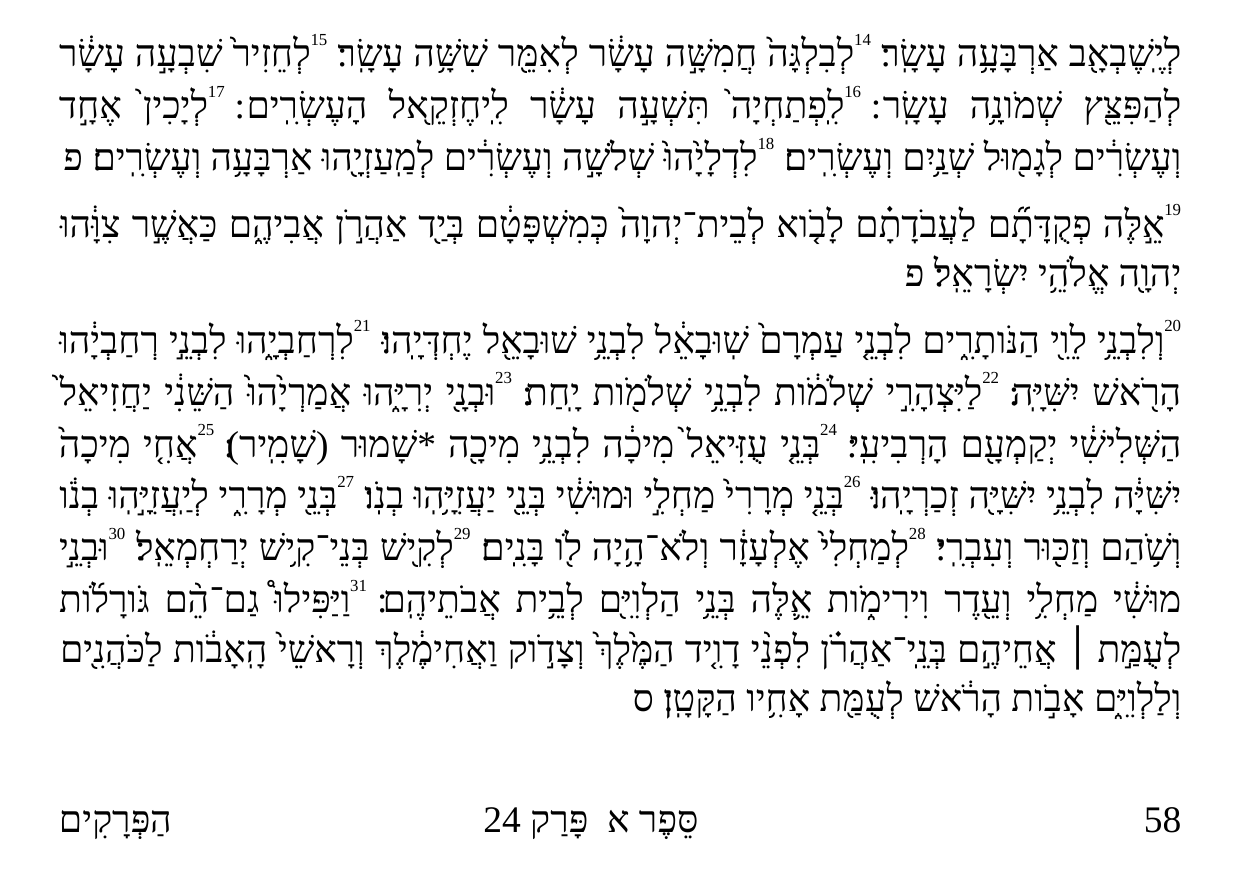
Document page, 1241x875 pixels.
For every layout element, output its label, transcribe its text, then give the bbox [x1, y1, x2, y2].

text 7וַיֵּצֵ֞א הַגֹּורָ֤ל הָרִאשֹׁון֙ לִיהֹ֣ויָרִ֔יב לִֽידַעְיָ֖ה הַשֵּׁנִֽי׃ 8לְחָרִם֙ הַשְּׁלִישִׁ֔י לִשְׂעֹרִ֖ים הָרְבִעִֽי׃ 9לְמַלְכִּיָּה֙ הַחֲמִישִׁ֔י לְמִיָּמִ֖ן הַשִּׁשִּֽׁי׃ 10לְהַקֹּוץ֙ הַשְּׁבִעִ֔י לַאֲבִיָּ֖ה הַשְּׁמִינִֽי׃ 11לְיֵשׁ֙וּעַ֙ הַתְּשִׁעִ֔י לִשְׁכַנְיָ֖הוּ הָעֲשִׂרִֽי׃ 12לְאֶלְיָשִׁיב֙ עַשְׁתֵּ֣י עָשָׂ֔ר לְיָקִ֖ים שְׁנֵ֥ים עָשָֽׂר׃ 13לְחֻפָּה֙ שְׁלֹשָׁ֣ה עָשָׂ֔ר לְיֶֽשֶׁבְאָ֖ב אַרְבָּעָ֥ה עָשָֽׂר׃ 14לְבִלְגָּה֙ חֲמִשָּׁ֣ה עָשָׂ֔ר לְאִמֵּ֖ר שִׁשָּׁ֥ה עָשָֽׂר׃ 15לְחֵזִיר֙ שִׁבְעָ֣ה עָשָׂ֔ר לְהַפִּצֵּ֖ץ שְׁמֹונָ֥ה עָשָֽׂר׃ 16לִֽפְתַחְיָה֙ תִּשְׁעָ֣ה עָשָׂ֔ר לִֽיחֶזְקֵ֖אל הָעֶשְׂרִֽים׃ 17לְיָכִין֙ אֶחָ֣ד וְעֶשְׂרִ֔ים לְגָמ֖וּל שְׁנַ֥יִם וְעֶשְׂרִֽים׃ 18לִדְלָיָ֙הוּ֙ שְׁלֹשָׁ֣ה וְעֶשְׂרִ֔ים לְמַֽעַזְיָ֖הוּ אַרְבָּעָ֥ה וְעֶשְׂרִֽים׃ פ [59, 29, 1181, 179]
text 20וְלִבְנֵ֥י לֵוִ֖י הַנֹּותָרִ֑ים לִבְנֵ֤י עַמְרָם֙ שֽׁוּבָאֵ֔ל לִבְנֵ֥י שׁוּבָאֵ֖ל יֶחְדְּיָֽהוּ׃ 21לִרְחַבְיָ֑הוּ לִבְנֵ֣י רְחַבְיָ֔הוּ הָרֹ֖אשׁ יִשִּׁיָּֽה׃ 22לַיִּצְהָרִ֣י שְׁלֹמֹ֔ות לִבְנֵ֥י שְׁלֹמֹ֖ות יָֽחַת׃ 23וּבְנָ֖י יְרִיָּ֑הוּ אֲמַרְיָ֙הוּ֙ הַשֵּׁנִ֔י יַחֲזִיאֵל֙ הַשְּׁלִישִׁ֔י יְקַמְעָ֖ם הָרְבִיעִֽי׃ 24בְּנֵ֤י עֻזִּיאֵל֙ מִיכָ֔ה לִבְנֵ֥י מִיכָ֖ה *שָׁמוּר (שָׁמִֽיר)׃ 25אֲחִ֤י מִיכָה֙ יִשִּׁיָּ֔ה לִבְנֵ֥י יִשִּׁיָּ֖ה זְכַרְיָֽהוּ׃ 26בְּנֵ֤י מְרָרִי֙ מַחְלִ֣י וּמוּשִׁ֔י בְּנֵ֖י יַעֲזִיָּ֥הֽוּ בְנֹֽו׃ 27בְּנֵ֖י מְרָרִ֑י לְיַֽעֲזִיָּ֣הֽוּ בְנֹ֔ו וְשֹׁ֥הַם וְזַכּ֖וּר וְעִבְרִֽי׃ 28לְמַחְלִי֙ אֶלְעָזָ֔ר וְלֹא־הָ֥יָה לֹ֖ו בָּנִֽים׃ 29לְקִ֖ישׁ בְּנֵי־קִ֥ישׁ יְרַחְמְאֵֽל׃ 30וּבְנֵ֣י מוּשִׁ֔י מַחְלִ֥י וְעֵ֖דֶר וִירִימֹ֑ות אֵ֛לֶּה בְּנֵ֥י הַלְוִיִּ֖ם לְבֵ֥ית אֲבֹתֵיהֶֽם׃ 31וַיַּפִּילוּ֩ גַם־הֵ֨ם גֹּורָלֹ֜ות לְעֻמַּ֣ת ׀ אֲחֵיהֶ֣ם בְּנֵֽי־אַהֲרֹ֗ן לִפְנֵ֨י דָוִ֤יד הַמֶּ֙לֶךְ֙ וְצָדֹ֣וק וַאֲחִימֶ֔לֶךְ וְרָאשֵׁי֙ הָֽאָבֹ֔ות לַכֹּהֲנִ֖ים וְלַלְוִיִּ֑ם אָבֹ֣ות הָרֹ֔אשׁ לְעֻמַּ֖ת אָחִ֥יו הַקָּטָֽן׃ ס [59, 316, 1181, 720]
text 19אֵ֣לֶּה פְקֻדָּתָ֞ם לַעֲבֹדָתָ֗ם לָבֹ֤וא לְבֵית־יְהוָה֙ כְּמִשְׁפָּטָ֔ם בְּיַ֖ד אַהֲרֹ֣ן אֲבִיהֶ֑ם כַּאֲשֶׁ֣ר צִוָּ֔הוּ יְהוָ֖ה אֱלֹהֵ֥י יִשְׂרָאֵֽל׃ פ [59, 200, 1181, 295]
